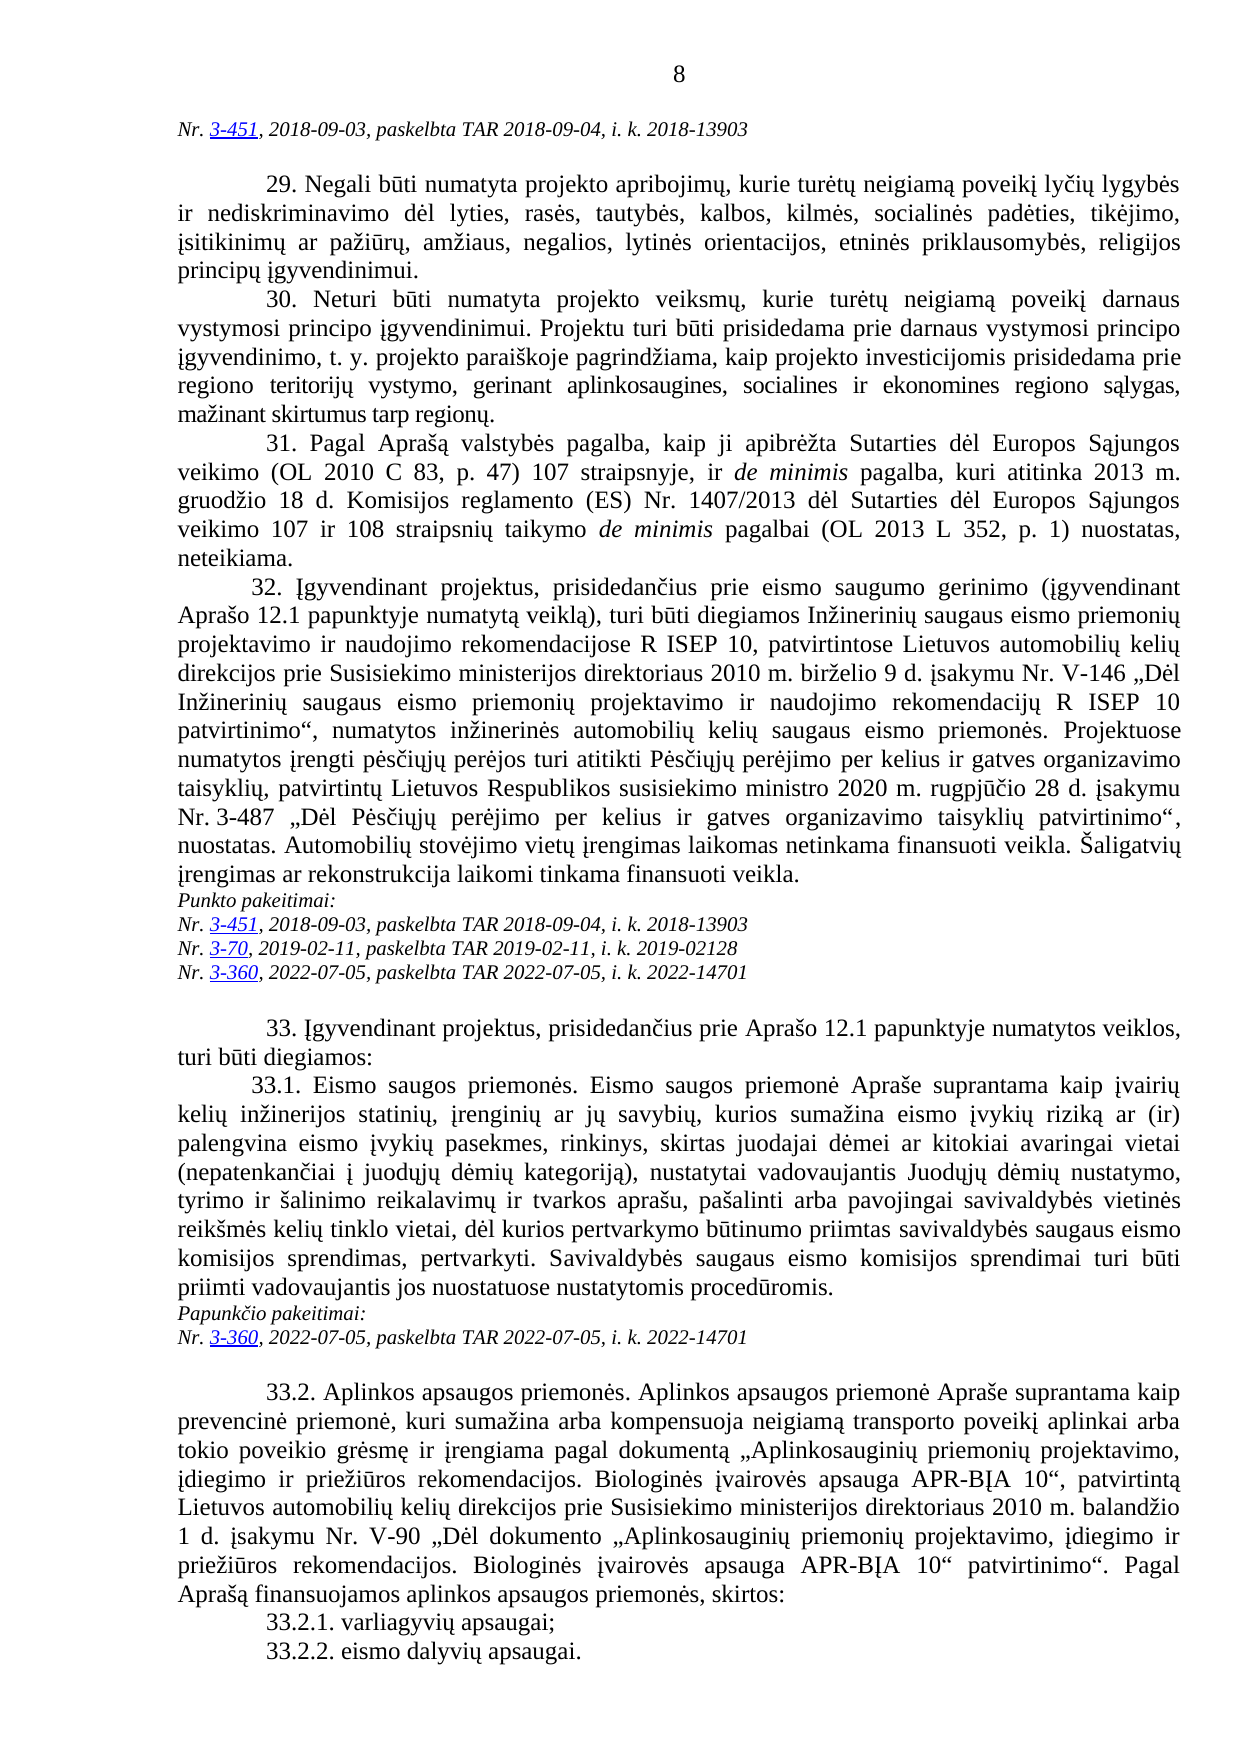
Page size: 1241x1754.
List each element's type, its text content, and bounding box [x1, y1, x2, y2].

text 29. Negali būti numatyta projekto apribojimų, kurie turėtų neigiamą poveikį lyčių lygybės ir nediskriminavimo dėl lyties, rasės, tautybės, kalbos, kilmės, socialinės padėties, tikėjimo, įsitikinimų ar pažiūrų, amžiaus, negalios, lytinės orientacijos, etninės priklausomybės, religijos principų įgyvendinimui. [177, 169, 1181, 284]
text Nr. 3-360, 2022-07-05, paskelbta TAR 2022-07-05, i. k. 2022-14701 [177, 1325, 1181, 1349]
text 33. Įgyvendinant projektus, prisidedančius prie Aprašo 12.1 papunktyje numatytos veiklos, turi būti diegiamos: [177, 1013, 1181, 1071]
text Nr. 3-70, 2019-02-11, paskelbta TAR 2019-02-11, i. k. 2019-02128 [177, 936, 1181, 960]
text 30. Neturi būti numatyta projekto veiksmų, kurie turėtų neigiamą poveikį darnaus vystymosi principo įgyvendinimui. Projektu turi būti prisidedama prie darnaus vystymosi principo įgyvendinimo, t. y. projekto paraiškoje pagrindžiama, kaip projekto investicijomis prisidedama prie regiono teritorijų vystymo, gerinant aplinkosaugines, socialines ir ekonomines regiono sąlygas, mažinant skirtumus tarp regionų. [177, 284, 1181, 428]
text Nr. 3-451, 2018-09-03, paskelbta TAR 2018-09-04, i. k. 2018-13903 [177, 117, 1181, 141]
text Papunkčio pakeitimai: [177, 1301, 1181, 1325]
text 32. Įgyvendinant projektus, prisidedančius prie eismo saugumo gerinimo (įgyvendinant Aprašo 12.1 papunktyje numatytą veiklą), turi būti diegiamos Inžinerinių saugaus eismo priemonių projektavimo ir naudojimo rekomendacijose R ISEP 10, patvirtintose Lietuvos automobilių kelių direkcijos prie Susisiekimo ministerijos direktoriaus 2010 m. birželio 9 d. įsakymu Nr. V-146 „Dėl Inžinerinių saugaus eismo priemonių projektavimo ir naudojimo rekomendacijų R ISEP 10 patvirtinimo“, numatytos inžinerinės automobilių kelių saugaus eismo priemonės. Projektuose numatytos įrengti pėsčiųjų perėjos turi atitikti Pėsčiųjų perėjimo per kelius ir gatves organizavimo taisyklių, patvirtintų Lietuvos Respublikos susisiekimo ministro 2020 m. rugpjūčio 28 d. įsakymu Nr. 3-487 „Dėl Pėsčiųjų perėjimo per kelius ir gatves organizavimo taisyklių patvirtinimo“, nuostatas. Automobilių stovėjimo vietų įrengimas laikomas netinkama finansuoti veikla. Šaligatvių įrengimas ar rekonstrukcija laikomi tinkama finansuoti veikla. [177, 572, 1181, 888]
text 31. Pagal Aprašą valstybės pagalba, kaip ji apibrėžta Sutarties dėl Europos Sąjungos veikimo (OL 2010 C 83, p. 47) 107 straipsnyje, ir de minimis pagalba, kuri atitinka 2013 m. gruodžio 18 d. Komisijos reglamento (ES) Nr. 1407/2013 dėl Sutarties dėl Europos Sąjungos veikimo 107 ir 108 straipsnių taikymo de minimis pagalbai (OL 2013 L 352, p. 1) nuostatas, neteikiama. [177, 428, 1181, 572]
text Nr. 3-360, 2022-07-05, paskelbta TAR 2022-07-05, i. k. 2022-14701 [177, 960, 1181, 984]
text 33.2.1. varliagyvių apsaugai; [177, 1607, 1181, 1636]
text 33.1. Eismo saugos priemonės. Eismo saugos priemonė Apraše suprantama kaip įvairių kelių inžinerijos statinių, įrenginių ar jų savybių, kurios sumažina eismo įvykių riziką ar (ir) palengvina eismo įvykių pasekmes, rinkinys, skirtas juodajai dėmei ar kitokiai avaringai vietai (nepatenkančiai į juodųjų dėmių kategoriją), nustatytai vadovaujantis Juodųjų dėmių nustatymo, tyrimo ir šalinimo reikalavimų ir tvarkos aprašu, pašalinti arba pavojingai savivaldybės vietinės reikšmės kelių tinklo vietai, dėl kurios pertvarkymo būtinumo priimtas savivaldybės saugaus eismo komisijos sprendimas, pertvarkyti. Savivaldybės saugaus eismo komisijos sprendimai turi būti priimti vadovaujantis jos nuostatuose nustatytomis procedūromis. [177, 1071, 1181, 1301]
text Nr. 3-451, 2018-09-03, paskelbta TAR 2018-09-04, i. k. 2018-13903 [177, 912, 1181, 936]
text 33.2. Aplinkos apsaugos priemonės. Aplinkos apsaugos priemonė Apraše suprantama kaip prevencinė priemonė, kuri sumažina arba kompensuoja neigiamą transporto poveikį aplinkai arba tokio poveikio grėsmę ir įrengiama pagal dokumentą „Aplinkosauginių priemonių projektavimo, įdiegimo ir priežiūros rekomendacijos. Biologinės įvairovės apsauga APR-BĮA 10“, patvirtintą Lietuvos automobilių kelių direkcijos prie Susisiekimo ministerijos direktoriaus 2010 m. balandžio 1 d. įsakymu Nr. V-90 „Dėl dokumento „Aplinkosauginių priemonių projektavimo, įdiegimo ir priežiūros rekomendacijos. Biologinės įvairovės apsauga APR-BĮA 10“ patvirtinimo“. Pagal Aprašą finansuojamos aplinkos apsaugos priemonės, skirtos: [177, 1377, 1181, 1607]
text Punkto pakeitimai: [177, 888, 1181, 912]
text 33.2.2. eismo dalyvių apsaugai. [177, 1636, 1181, 1665]
